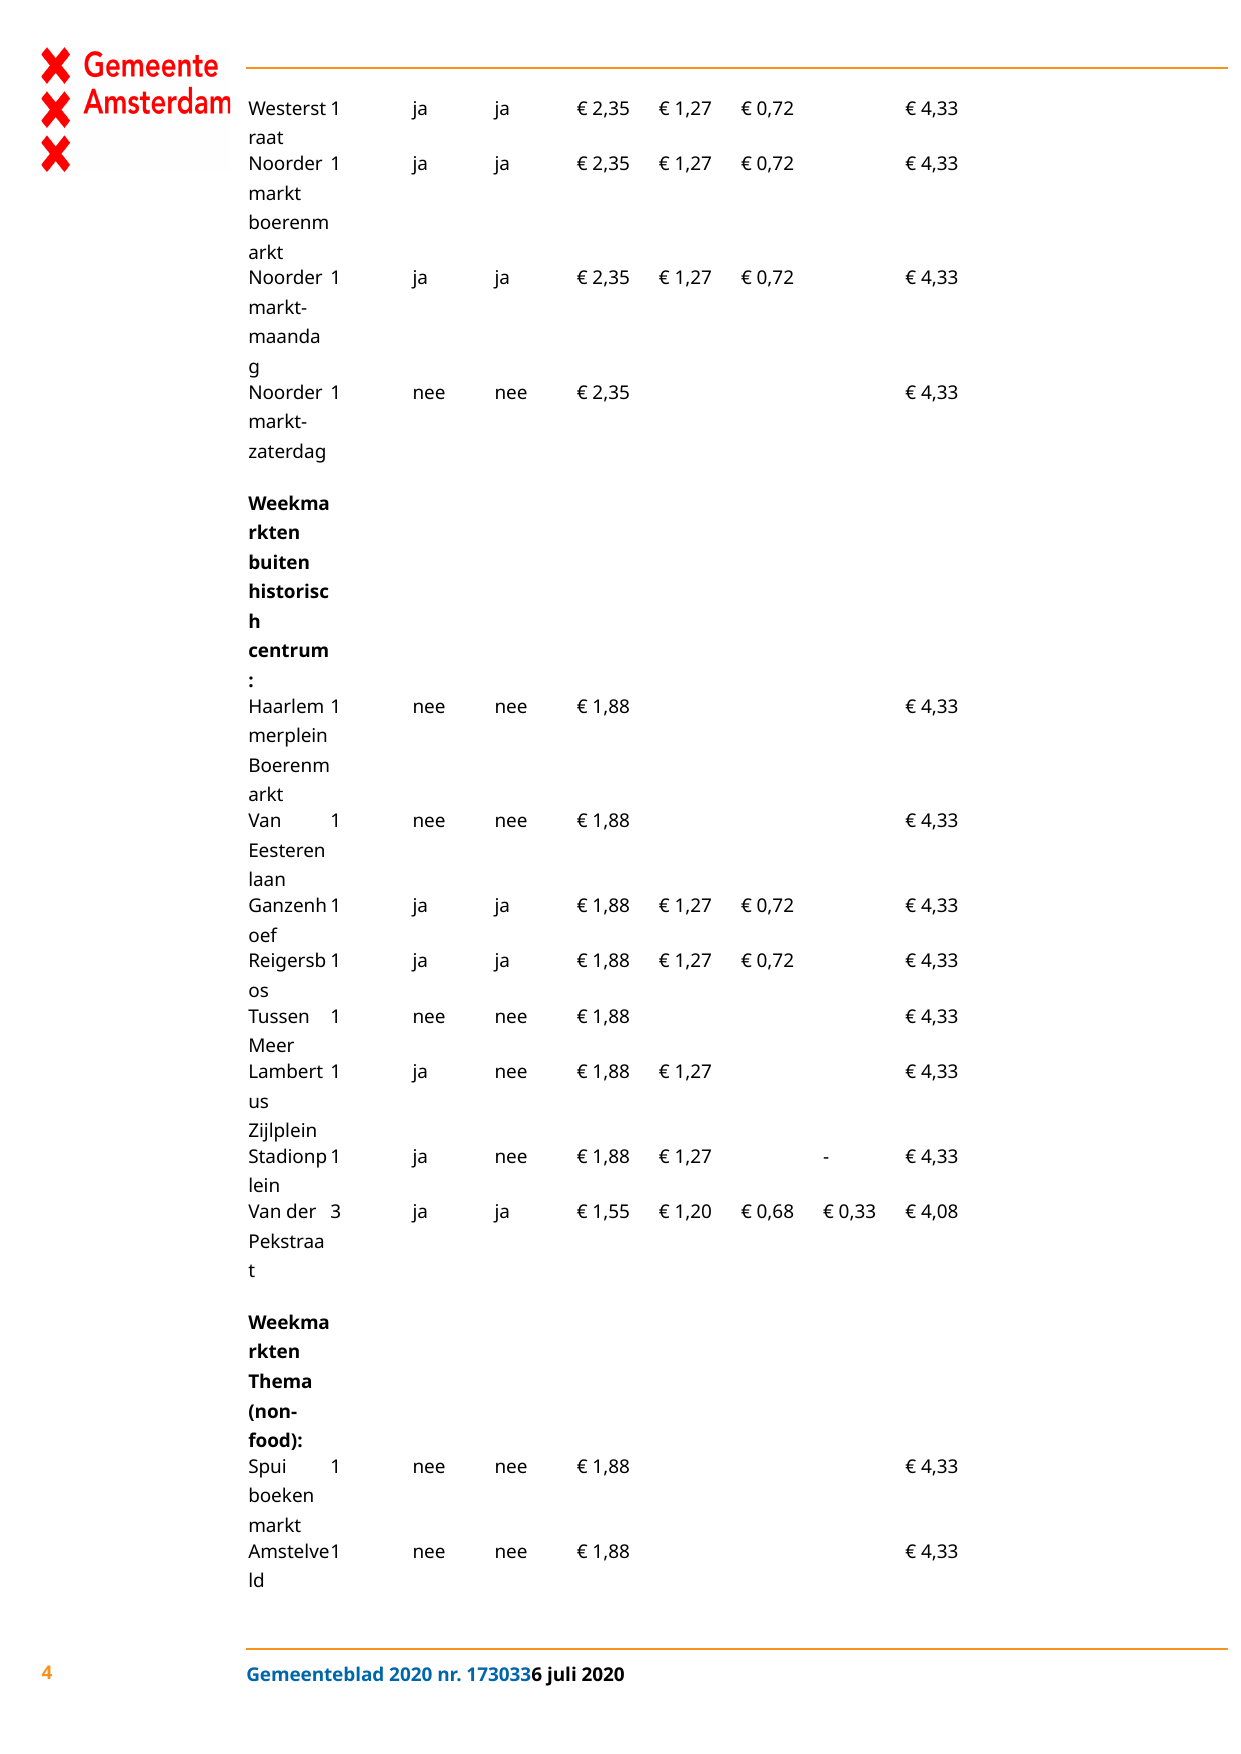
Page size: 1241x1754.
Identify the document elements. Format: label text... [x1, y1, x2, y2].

table_cell [987, 464, 1069, 490]
table_cell [823, 1003, 905, 1058]
table_cell € 4,33 [905, 1003, 987, 1058]
table_cell nee [412, 379, 494, 464]
table_cell [577, 490, 659, 693]
table_cell nee [494, 693, 577, 807]
table_cell ja [494, 265, 577, 379]
table_cell [823, 490, 905, 693]
table_cell € 4,33 [905, 948, 987, 1003]
table_cell € 0,72 [741, 892, 823, 948]
table_cell [659, 379, 741, 464]
table_cell [905, 490, 987, 693]
table_cell Reigersbos [248, 948, 330, 1003]
table_cell [1069, 892, 1152, 948]
table_cell nee [494, 1058, 577, 1143]
table_cell ja [412, 95, 494, 150]
table_cell € 4,33 [905, 1143, 987, 1198]
table_cell [330, 464, 412, 490]
table_cell [741, 1453, 823, 1538]
table_cell [1069, 150, 1152, 264]
table_cell [1069, 1143, 1152, 1198]
table_cell Weekmarkten Thema (non-food): [248, 1309, 330, 1453]
table_cell [412, 464, 494, 490]
table_cell [1069, 1058, 1152, 1143]
table_cell [741, 693, 823, 807]
table_cell [905, 1283, 987, 1309]
table_cell € 4,33 [905, 379, 987, 464]
table_cell nee [412, 1003, 494, 1058]
table_cell [741, 1283, 823, 1309]
table_cell [412, 490, 494, 693]
table_cell [1069, 95, 1152, 150]
table_cell ja [412, 1058, 494, 1143]
table_cell € 2,35 [577, 95, 659, 150]
table_cell [1069, 379, 1152, 464]
table_cell [659, 1003, 741, 1058]
table_cell [659, 464, 741, 490]
table_cell [823, 1058, 905, 1143]
table_cell 3 [330, 1199, 412, 1283]
table_cell € 4,33 [905, 1538, 987, 1593]
table_cell [987, 150, 1069, 264]
table_cell [330, 1283, 412, 1309]
table_cell Weekmarkten buiten historisch centrum: [248, 490, 330, 693]
table_cell € 1,55 [577, 1199, 659, 1283]
table_cell 1 [330, 1453, 412, 1538]
table_cell [741, 808, 823, 892]
table_cell [987, 1058, 1069, 1143]
table_cell [1069, 808, 1152, 892]
table_cell [741, 464, 823, 490]
table_cell [741, 1309, 823, 1453]
table_cell [987, 1143, 1069, 1198]
table_cell [823, 379, 905, 464]
table_cell - [823, 1143, 905, 1198]
table_cell [987, 1199, 1069, 1283]
table_cell [494, 464, 577, 490]
table_cell [330, 490, 412, 693]
table_cell 1 [330, 693, 412, 807]
table_cell Haarlemmerplein Boerenmarkt [248, 693, 330, 807]
table_cell [823, 892, 905, 948]
table_cell € 1,27 [659, 1058, 741, 1143]
table_cell Tussen Meer [248, 1003, 330, 1058]
table_cell 1 [330, 1538, 412, 1593]
table_cell 1 [330, 1003, 412, 1058]
table_cell € 0,72 [741, 150, 823, 264]
table_cell € 2,35 [577, 265, 659, 379]
table_cell [823, 948, 905, 1003]
table_cell [987, 693, 1069, 807]
table_cell [659, 1538, 741, 1593]
table_cell € 1,20 [659, 1199, 741, 1283]
table_cell [577, 1309, 659, 1453]
table_cell [987, 1309, 1069, 1453]
table_cell [577, 464, 659, 490]
table_cell nee [494, 1143, 577, 1198]
table_cell € 1,27 [659, 265, 741, 379]
table_cell [1069, 1003, 1152, 1058]
table_cell [823, 808, 905, 892]
table_cell 1 [330, 948, 412, 1003]
table_cell 1 [330, 808, 412, 892]
table_cell [494, 1309, 577, 1453]
table_cell [1069, 1538, 1152, 1593]
table_cell nee [494, 1538, 577, 1593]
table_cell [741, 379, 823, 464]
table_cell Van Eesterenlaan [248, 808, 330, 892]
table_cell Van der Pekstraat [248, 1199, 330, 1283]
table_cell [987, 948, 1069, 1003]
table_cell nee [494, 379, 577, 464]
table_cell € 1,27 [659, 1143, 741, 1198]
table_cell [741, 1003, 823, 1058]
table_cell [1069, 464, 1152, 490]
table_cell € 0,72 [741, 948, 823, 1003]
table_cell Spui boekenmarkt [248, 1453, 330, 1538]
table_cell [741, 1143, 823, 1198]
table_cell [659, 693, 741, 807]
table_cell € 1,88 [577, 1058, 659, 1143]
table_cell [823, 1453, 905, 1538]
table_cell Amstelveld [248, 1538, 330, 1593]
table_cell € 0,72 [741, 265, 823, 379]
table_cell [577, 1283, 659, 1309]
table_cell € 4,33 [905, 150, 987, 264]
table_cell [659, 490, 741, 693]
table_cell Ganzenhoef [248, 892, 330, 948]
table_cell [823, 265, 905, 379]
table_cell [659, 808, 741, 892]
table_cell € 0,68 [741, 1199, 823, 1283]
table_cell [412, 1309, 494, 1453]
table_cell ja [494, 892, 577, 948]
table_cell [823, 95, 905, 150]
table_cell [494, 1283, 577, 1309]
table_cell [1069, 1309, 1152, 1453]
table_cell 1 [330, 1143, 412, 1198]
table_cell € 1,27 [659, 948, 741, 1003]
table_cell € 4,33 [905, 808, 987, 892]
table_cell [823, 150, 905, 264]
table_cell [987, 1538, 1069, 1593]
table_cell € 1,88 [577, 1538, 659, 1593]
table_cell [987, 1003, 1069, 1058]
table_cell 1 [330, 1058, 412, 1143]
table_cell ja [494, 1199, 577, 1283]
picture [41, 47, 231, 172]
table_cell 1 [330, 150, 412, 264]
table_cell nee [494, 1453, 577, 1538]
table_cell € 2,35 [577, 150, 659, 264]
table_cell 1 [330, 265, 412, 379]
table_cell € 0,72 [741, 95, 823, 150]
table_cell ja [412, 1199, 494, 1283]
table_cell [1069, 1453, 1152, 1538]
table_cell [987, 95, 1069, 150]
table_cell [987, 1283, 1069, 1309]
table_cell [905, 1309, 987, 1453]
table_cell nee [494, 808, 577, 892]
table_cell € 1,27 [659, 150, 741, 264]
table_cell [1069, 948, 1152, 1003]
table_cell € 4,33 [905, 95, 987, 150]
table_cell € 1,88 [577, 808, 659, 892]
table_cell nee [494, 1003, 577, 1058]
table_cell € 2,35 [577, 379, 659, 464]
table_cell 1 [330, 95, 412, 150]
table_cell [330, 1309, 412, 1453]
table_cell [659, 1309, 741, 1453]
table_cell [248, 464, 330, 490]
table_cell € 4,33 [905, 892, 987, 948]
table_cell [905, 464, 987, 490]
table_cell [1069, 1199, 1152, 1283]
table_cell ja [494, 948, 577, 1003]
table_cell 1 [330, 892, 412, 948]
table_cell [987, 1453, 1069, 1538]
table_cell ja [494, 95, 577, 150]
table_cell nee [412, 1538, 494, 1593]
table_cell [1069, 265, 1152, 379]
table_cell [1069, 1283, 1152, 1309]
table_cell € 0,33 [823, 1199, 905, 1283]
table_cell [741, 1058, 823, 1143]
table_cell € 4,33 [905, 693, 987, 807]
table_cell Stadionplein [248, 1143, 330, 1198]
table_cell [659, 1453, 741, 1538]
table_cell [987, 379, 1069, 464]
table_cell nee [412, 808, 494, 892]
table_cell [494, 490, 577, 693]
table_cell [987, 490, 1069, 693]
table_cell [412, 1283, 494, 1309]
table_cell [823, 1538, 905, 1593]
table_cell € 1,88 [577, 1453, 659, 1538]
table_cell € 1,88 [577, 693, 659, 807]
table_cell 1 [330, 379, 412, 464]
table_cell € 4,33 [905, 1453, 987, 1538]
table_cell [823, 464, 905, 490]
table_cell Lambertus Zijlplein [248, 1058, 330, 1143]
table_cell € 1,88 [577, 948, 659, 1003]
table_cell ja [412, 150, 494, 264]
table_cell € 4,33 [905, 265, 987, 379]
table_cell [741, 490, 823, 693]
table_cell € 1,27 [659, 95, 741, 150]
table_cell € 1,88 [577, 1143, 659, 1198]
table_cell Westerstraat [248, 95, 330, 150]
table_cell [987, 892, 1069, 948]
table_cell [741, 1538, 823, 1593]
table_cell € 4,33 [905, 1058, 987, 1143]
table_cell nee [412, 1453, 494, 1538]
table_cell [823, 1309, 905, 1453]
table_cell [1069, 490, 1152, 693]
table_cell nee [412, 693, 494, 807]
table_cell ja [412, 948, 494, 1003]
table_cell ja [412, 1143, 494, 1198]
table_cell ja [412, 892, 494, 948]
table_cell € 1,88 [577, 892, 659, 948]
table_cell Noordermarkt-maandag [248, 265, 330, 379]
table_cell [823, 1283, 905, 1309]
table_cell ja [412, 265, 494, 379]
table_cell € 1,27 [659, 892, 741, 948]
table_cell € 4,08 [905, 1199, 987, 1283]
table_cell [248, 1283, 330, 1309]
table_cell [659, 1283, 741, 1309]
table_cell Noordermarkt boerenmarkt [248, 150, 330, 264]
table_cell [987, 265, 1069, 379]
table_cell Noordermarkt-zaterdag [248, 379, 330, 464]
table_cell ja [494, 150, 577, 264]
table_cell [987, 808, 1069, 892]
table_cell [1069, 693, 1152, 807]
table_cell [823, 693, 905, 807]
table_cell € 1,88 [577, 1003, 659, 1058]
